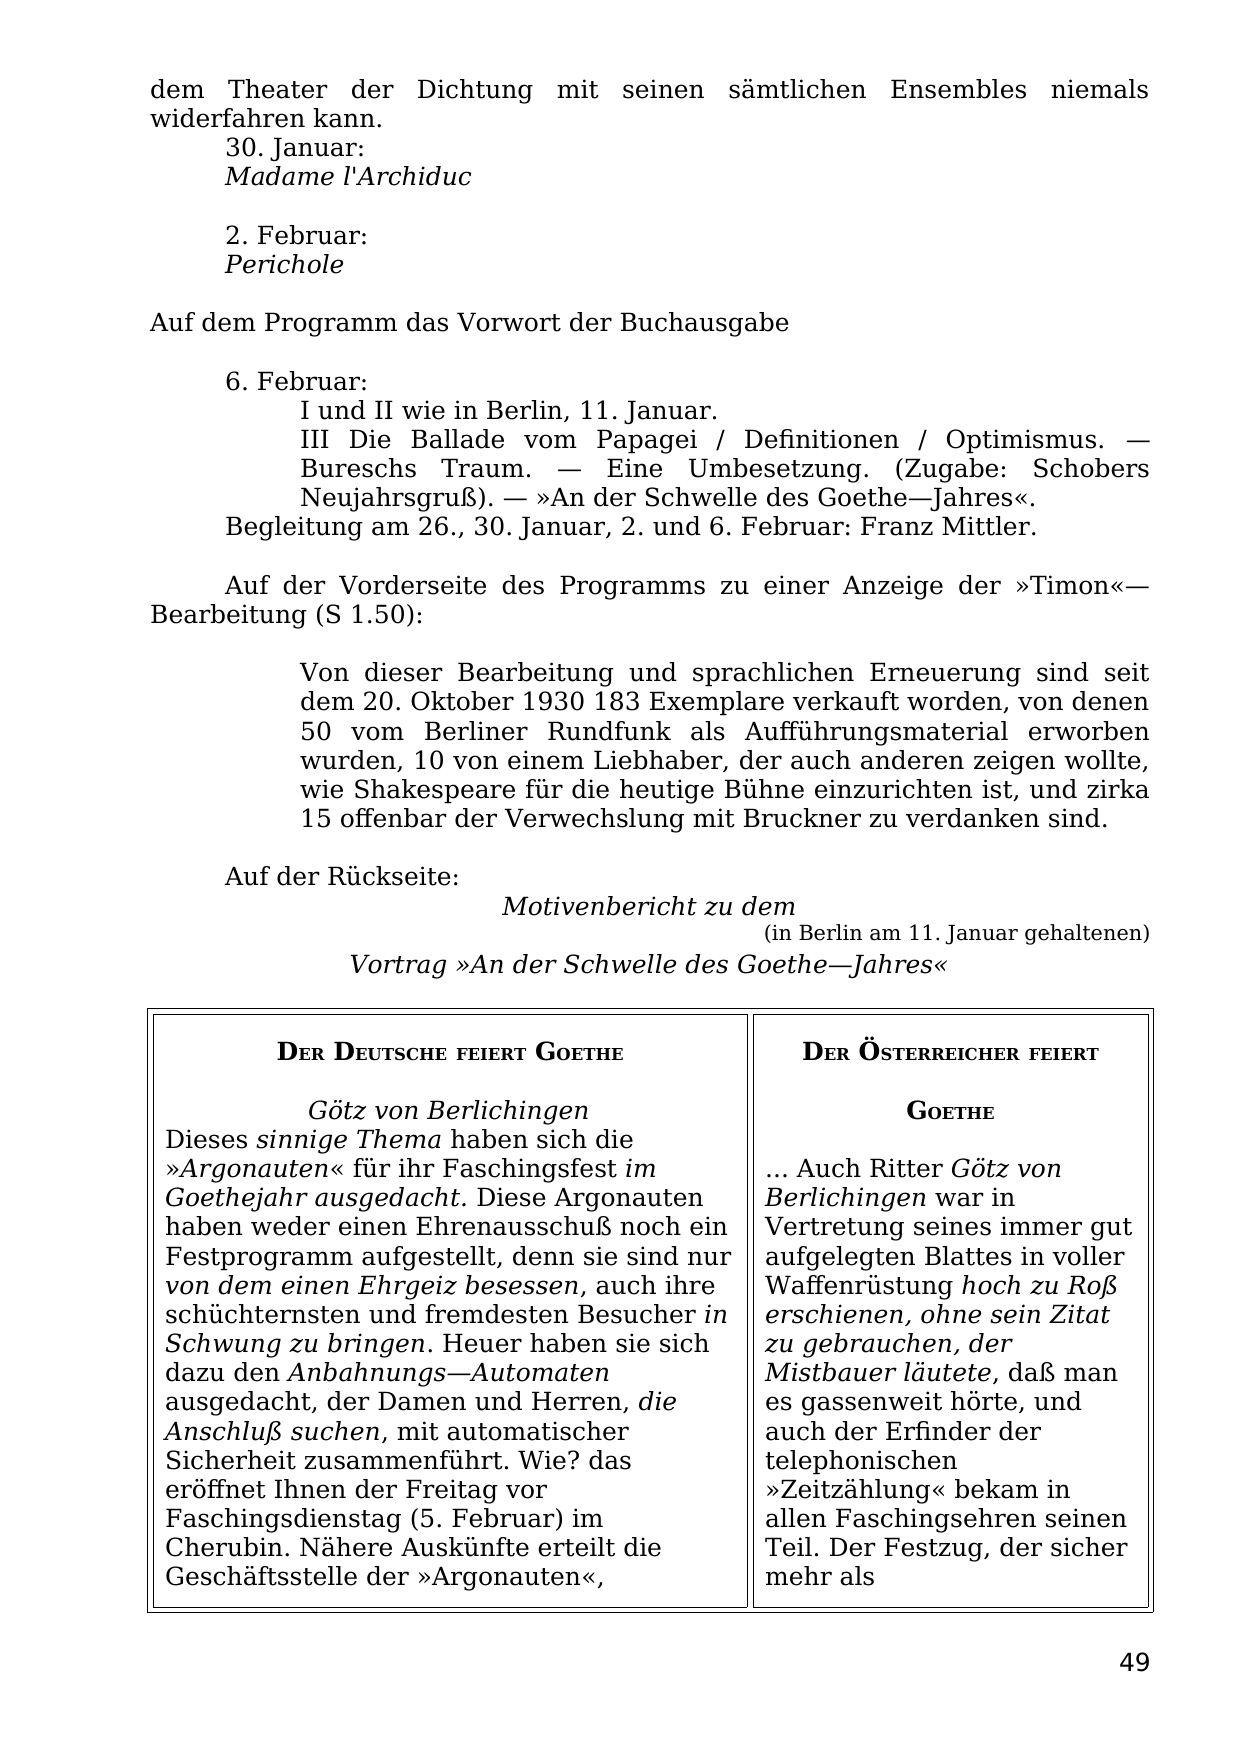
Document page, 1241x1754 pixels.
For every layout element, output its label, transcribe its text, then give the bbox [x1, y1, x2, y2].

text dem Theater der Dichtung mit seinen sämtlichen Ensembles niemals widerfahren kann. [150, 75, 1151, 133]
text Von dieser Bearbeitung und sprachlichen Erneuerung sind seit dem 20. Oktober 1930 183 Exemplare verkauft worden, von denen 50 vom Berliner Rundfunk als Aufführungsmaterial erworben wurden, 10 von einem Liebhaber, der auch anderen zeigen wollte, wie Shakespeare für die heutige Bühne einzurichten ist, und zirka 15 offenbar der Verwechslung mit Bruckner zu verdanken sind. [300, 658, 1151, 833]
text I und II wie in Berlin, 11. Januar. [300, 396, 1151, 425]
text Vortrag »An der Schwelle des Goethe—Jahres« [150, 945, 1151, 979]
text (in Berlin am 11. Januar gehaltenen) [150, 921, 1151, 945]
text III Die Ballade vom Papagei / Definitionen / Optimismus. — Bureschs Traum. — Eine Umbesetzung. (Zugabe: Schobers Neujahrsgruß). — »An der Schwelle des Goethe—Jahres«. [300, 425, 1151, 512]
text Motivenbericht zu dem [150, 892, 1151, 921]
text Madame l'Archiduc [150, 162, 1151, 192]
text 2. Februar: [150, 221, 1151, 250]
text Auf der Vorderseite des Programms zu einer Anzeige der »Timon«—Bearbeitung (S 1.50): [150, 571, 1151, 629]
text Begleitung am 26., 30. Januar, 2. und 6. Februar: Franz Mittler. [150, 512, 1151, 542]
text 6. Februar: [150, 367, 1151, 396]
table_header Der Österreicher feiert Goethe ... Auch Ritter Götz von Berlichingen war in Vertretung seines immer gut aufgelegten Blattes in voller Waffenrüstung hoch zu Roß erschienen, ohne sein Zitat zu gebrauchen, der Mistbauer läutete, daß man es gassenweit hörte, und auch der Erfinder der telephonischen »Zeitzählung« bekam in allen Faschingsehren seinen Teil. Der Festzug, der sicher mehr als [750, 1009, 1151, 1607]
text Perichole [150, 250, 1151, 279]
table_header Der Deutsche feiert Goethe Götz von Berlichingen Dieses sinnige Thema haben sich die »Argonauten« für ihr Faschingsfest im Goethejahr ausgedacht. Diese Argonauten haben weder einen Ehrenausschuß noch ein Festprogramm aufgestellt, denn sie sind nur von dem einen Ehrgeiz besessen, auch ihre schüchternsten und fremdesten Besucher in Schwung zu bringen. Heuer haben sie sich dazu den Anbahnungs—Automaten ausgedacht, der Damen und Herren, die Anschluß suchen, mit automatischer Sicherheit zusammenführt. Wie? das eröffnet Ihnen der Freitag vor Faschingsdienstag (5. Februar) im Cherubin. Nähere Auskünfte erteilt die Geschäftsstelle der »Argonauten«, [150, 1009, 750, 1607]
text Auf dem Programm das Vorwort der Buchausgabe [150, 308, 1151, 337]
text 30. Januar: [150, 133, 1151, 162]
text Auf der Rückseite: [150, 862, 1151, 892]
